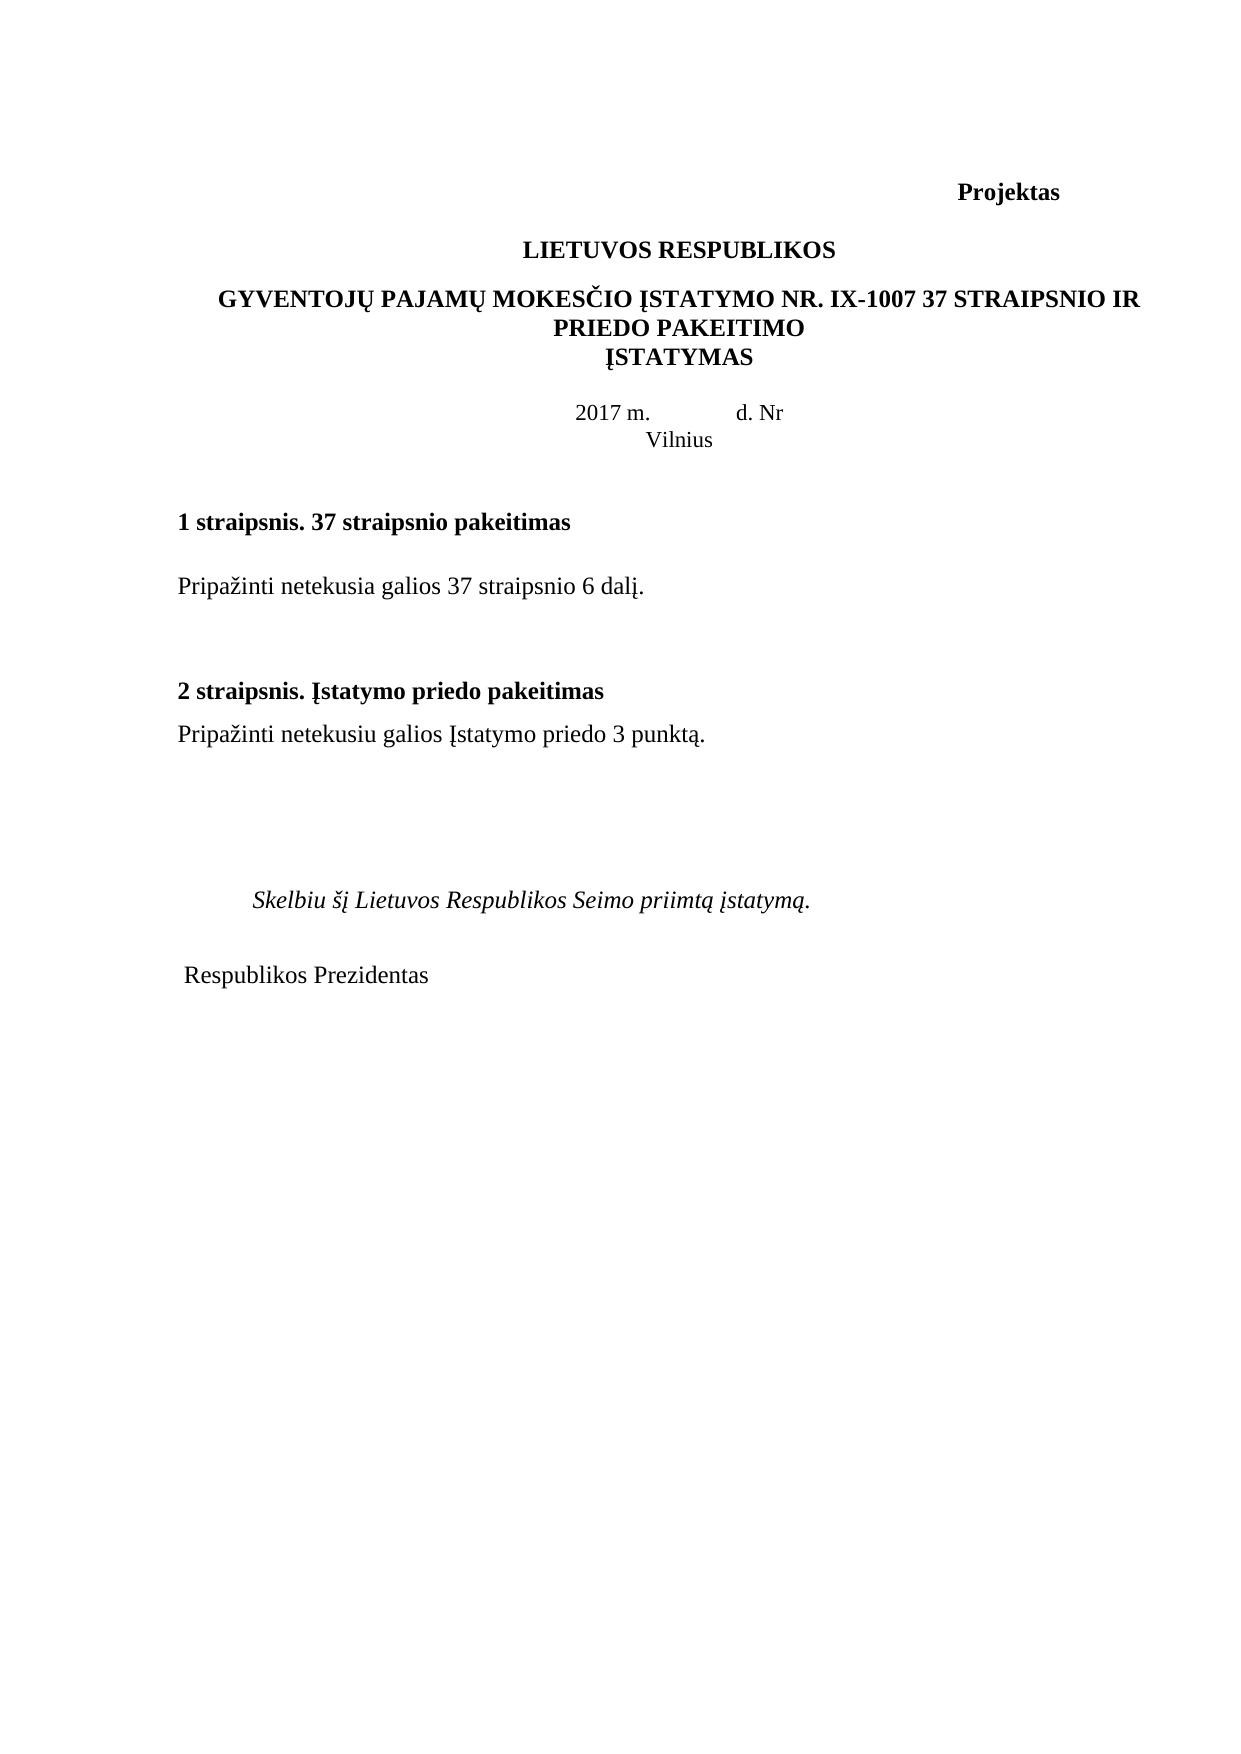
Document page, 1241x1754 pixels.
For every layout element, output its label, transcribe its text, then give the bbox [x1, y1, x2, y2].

text Skelbiu šį Lietuvos Respublikos Seimo priimtą įstatymą. [177, 878, 1181, 916]
text 2017 m. d. Nr [177, 399, 1181, 426]
text GYVENTOJŲ PAJAMŲ MOKESČIO ĮSTATYMO NR. IX-1007 37 STRAIPSNIo ir priedo PAKEITIMO [177, 284, 1181, 342]
text Projektas [177, 177, 1181, 206]
text ĮSTATYMAS [177, 342, 1181, 371]
text Respublikos Prezidentas [177, 953, 1181, 991]
text LIETUVOS RESPUBLIKOS [177, 235, 1181, 263]
text 1 straipsnis. 37 straipsnio pakeitimas [177, 507, 1181, 536]
text Pripažinti netekusia galios 37 straipsnio 6 dalį. [177, 571, 1181, 600]
text Pripažinti netekusiu galios Įstatymo priedo 3 punktą. [177, 719, 1181, 748]
text Vilnius [177, 426, 1181, 452]
text 2 straipsnis. Įstatymo priedo pakeitimas [177, 676, 1181, 705]
